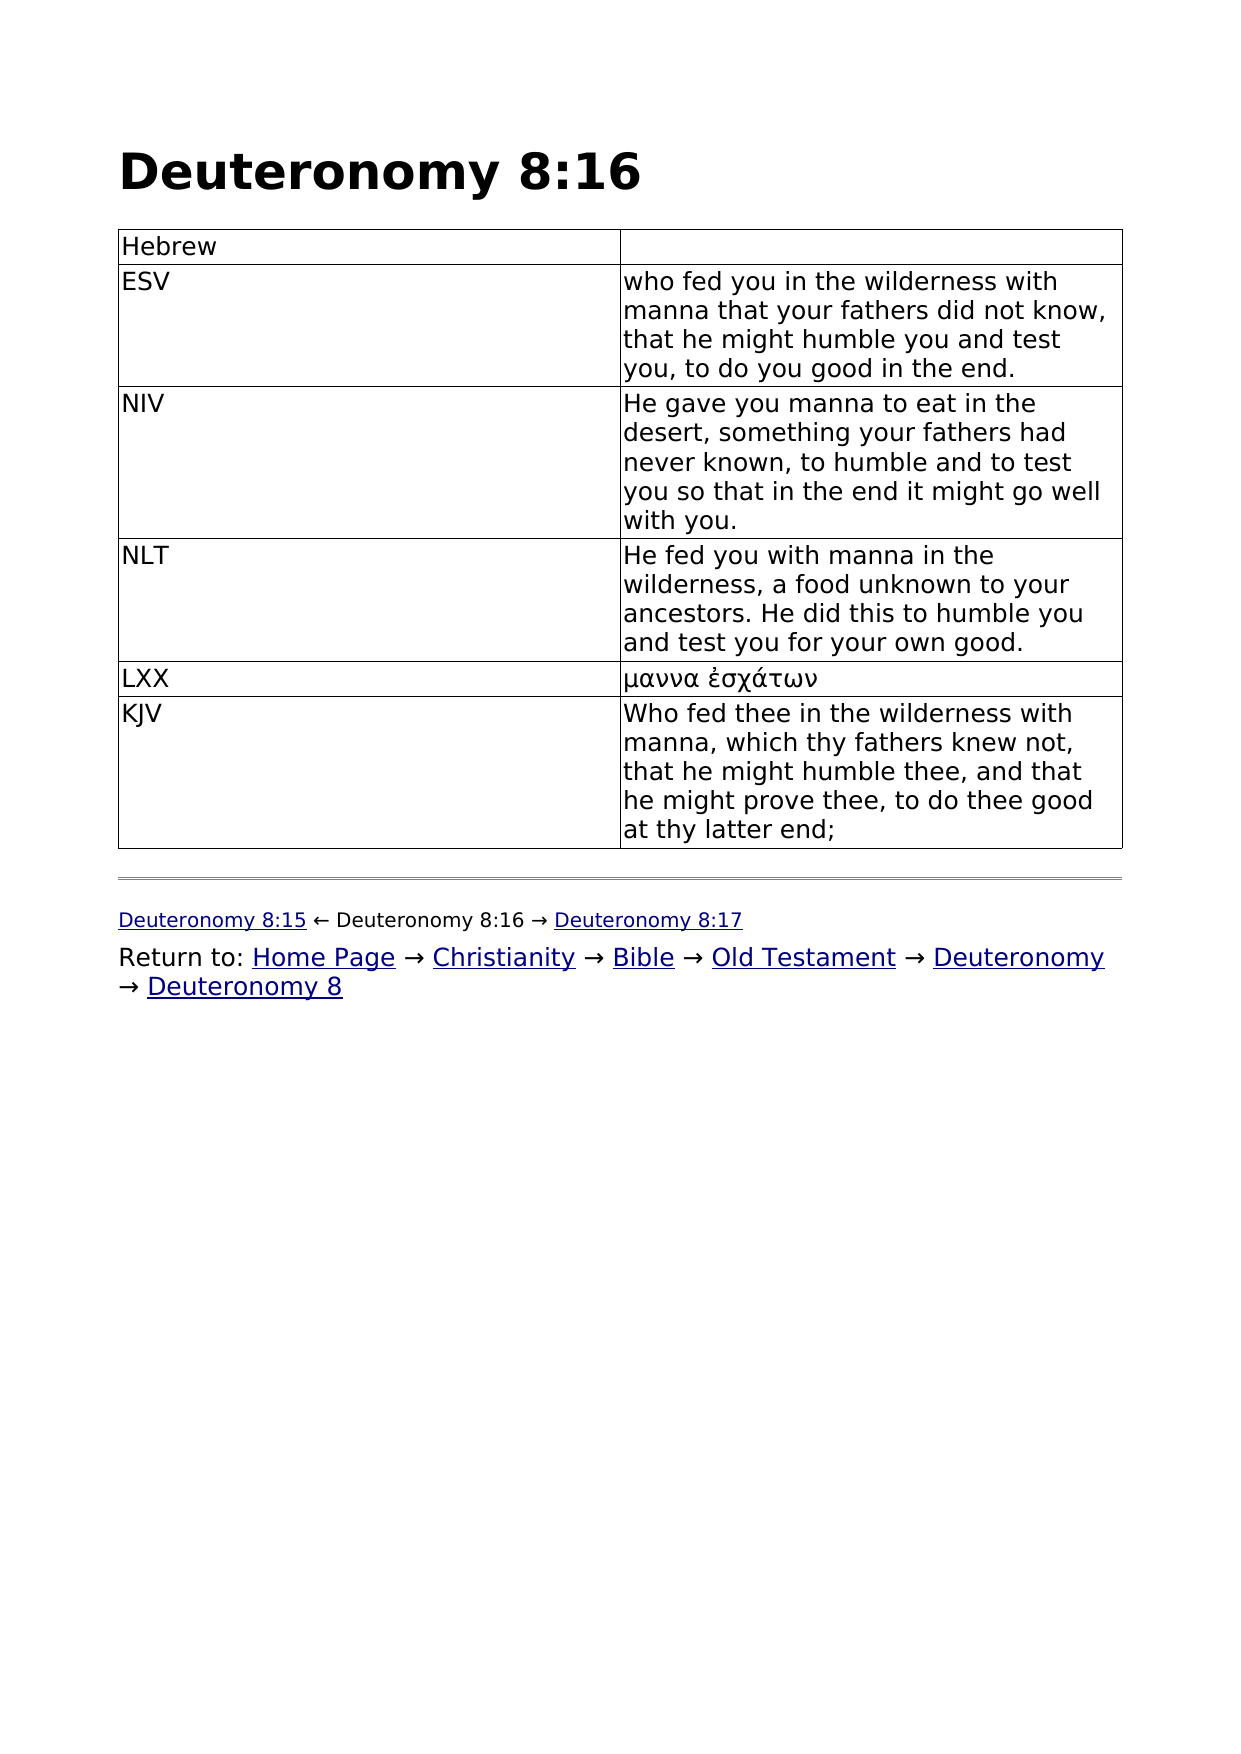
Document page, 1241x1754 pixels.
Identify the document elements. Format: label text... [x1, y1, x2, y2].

table_cell ESV [119, 265, 620, 386]
table_cell KJV [119, 697, 620, 848]
table_cell LXX [119, 662, 620, 696]
table_cell Who fed thee in the wilderness with manna, which thy fathers knew not, that he might humble thee, and that he might prove thee, to do thee good at thy latter end; [621, 697, 1122, 848]
table_cell NLT [119, 539, 620, 661]
table_cell μαννα ἐσχάτων [621, 662, 1122, 696]
subtitle Deuteronomy 8:16 [118, 143, 1122, 201]
table_cell who fed you in the wilderness with manna that your fathers did not know, that he might humble you and test you, to do you good in the end. [621, 265, 1122, 386]
table_header [621, 230, 1122, 264]
table_cell He gave you manna to eat in the desert, something your fathers had never known, to humble and to test you so that in the end it might go well with you. [621, 387, 1122, 538]
text Return to: Home Page → Christianity → Bible → Old Testament → Deuteronomy → Deuteronomy 8 [118, 943, 1122, 1001]
text Deuteronomy 8:15 ← Deuteronomy 8:16 → Deuteronomy 8:17 [118, 909, 1122, 943]
table_header Hebrew [119, 230, 620, 264]
table_cell NIV [119, 387, 620, 538]
table_cell He fed you with manna in the wilderness, a food unknown to your ancestors. He did this to humble you and test you for your own good. [621, 539, 1122, 661]
